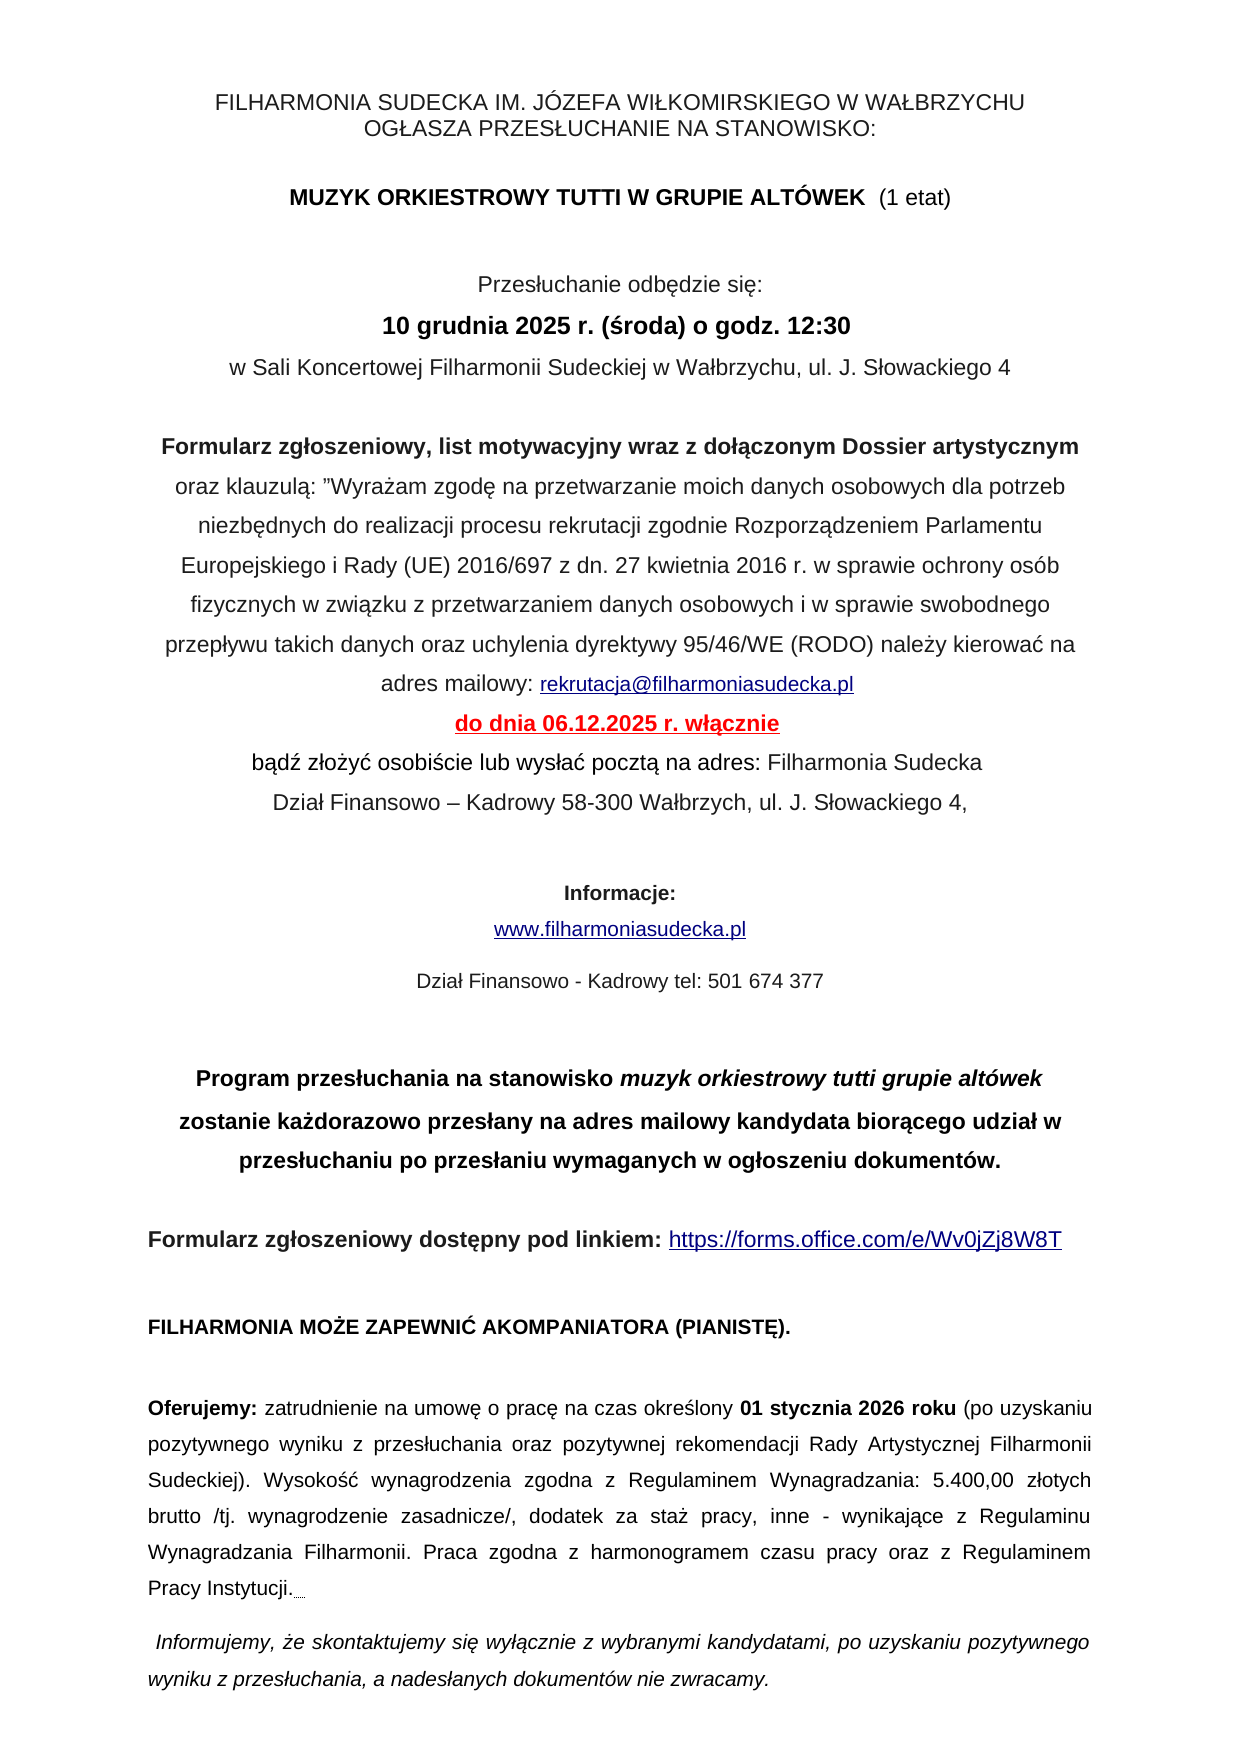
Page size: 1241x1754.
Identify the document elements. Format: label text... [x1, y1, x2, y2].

text MUZYK ORKIESTROWY TUTTI W GRUPIE ALTÓWEK (1 etat) [148, 158, 1092, 211]
text Dział Finansowo - Kadrowy tel: 501 674 377 [148, 969, 1092, 993]
text Formularz zgłoszeniowy dostępny pod linkiem: https://forms.office.com/e/Wv0jZj8W8T [148, 1226, 1092, 1253]
text Program przesłuchania na stanowisko muzyk orkiestrowy tutti grupie altówek [148, 1065, 1092, 1091]
text zostanie każdorazowo przesłany na adres mailowy kandydata biorącego udział w przesłuchaniu po przesłaniu wymaganych w ogłoszeniu dokumentów. [148, 1108, 1092, 1174]
text FILHARMONIA MOŻE ZAPEWNIĆ AKOMPANIATORA (PIANISTĘ). [148, 1315, 1092, 1339]
text w Sali Koncertowej Filharmonii Sudeckiej w Wałbrzychu, ul. J. Słowackiego 4 [148, 354, 1092, 381]
text Informujemy, że skontaktujemy się wyłącznie z wybranymi kandydatami, po uzyskaniu pozytywnego wyniku z przesłuchania, a nadesłanych dokumentów nie zwracamy. [148, 1628, 1092, 1691]
text Formularz zgłoszeniowy, list motywacyjny wraz z dołączonym Dossier artystycznym oraz klauzulą: ”Wyrażam zgodę na przetwarzanie moich danych osobowych dla potrzeb niezbędnych do realizacji procesu rekrutacji zgodnie Rozporządzeniem Parlamentu Europejskiego i Rady (UE) 2016/697 z dn. 27 kwietnia 2016 r. w sprawie ochrony osób fizycznych w związku z przetwarzaniem danych osobowych i w sprawie swobodnego przepływu takich danych oraz uchylenia dyrektywy 95/46/WE (RODO) należy kierować na adres mailowy: rekrutacja@filharmoniasudecka.pl do dnia 06.12.2025 r. włącznie [148, 433, 1092, 736]
text FILHARMONIA SUDECKA IM. JÓZEFA WIŁKOMIRSKIEGO W WAŁBRZYCHU OGŁASZA PRZESŁUCHANIE NA STANOWISKO: [148, 89, 1092, 141]
text Informacje: www.filharmoniasudecka.pl [148, 881, 1092, 941]
text bądź złożyć osobiście lub wysłać pocztą na adres: Filharmonia Sudecka [148, 749, 1092, 776]
text Przesłuchanie odbędzie się: 10 grudnia 2025 r. (środa) o godz. 12:30 [148, 271, 1092, 340]
text Oferujemy: zatrudnienie na umowę o pracę na czas określony 01 stycznia 2026 roku (po uzyskaniu pozytywnego wyniku z przesłuchania oraz pozytywnej rekomendacji Rady Artystycznej Filharmonii Sudeckiej). Wysokość wynagrodzenia zgodna z Regulaminem Wynagradzania: 5.400,00 złotych brutto /tj. wynagrodzenie zasadnicze/, dodatek za staż pracy, inne - wynikające z Regulaminu Wynagradzania Filharmonii. Praca zgodna z harmonogramem czasu pracy oraz z Regulaminem Pracy Instytucji. [148, 1396, 1092, 1600]
text Dział Finansowo – Kadrowy 58-300 Wałbrzych, ul. J. Słowackiego 4, [148, 789, 1092, 815]
